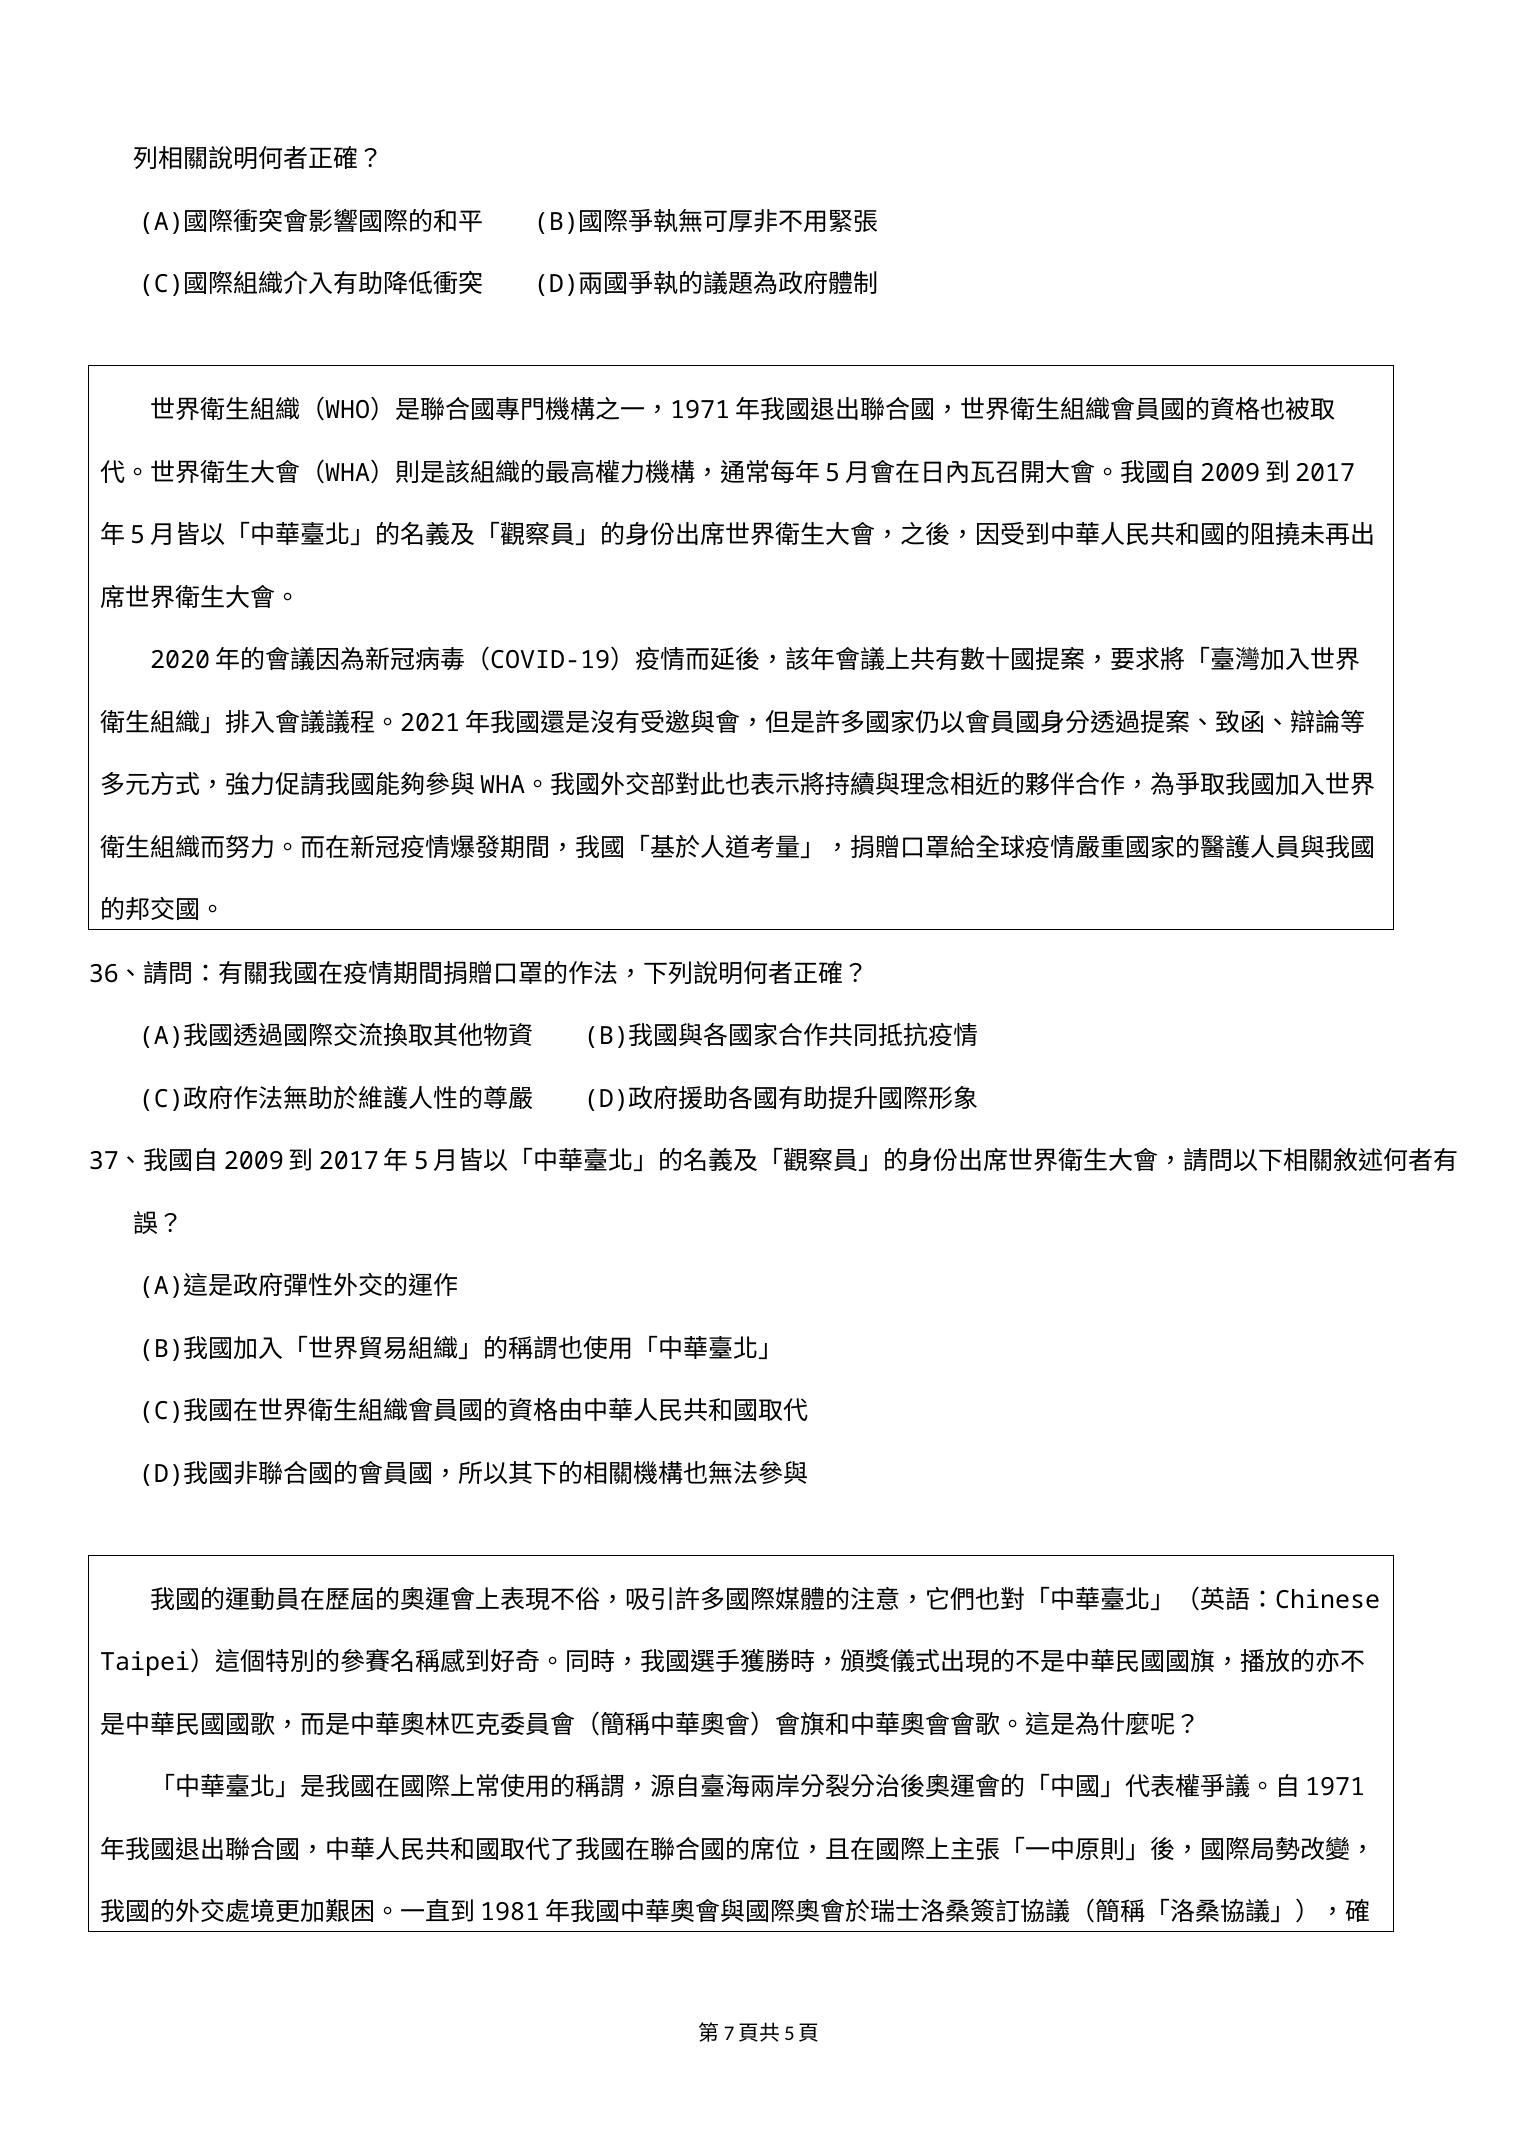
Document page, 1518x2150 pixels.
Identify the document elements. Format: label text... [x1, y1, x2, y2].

table_header 世界衛生組織（WHO）是聯合國專門機構之一，1971年我國退出聯合國，世界衛生組織會員國的資格也被取代。世界衛生大會（WHA）則是該組織的最高權力機構，通常每年5月會在日內瓦召開大會。我國自2009到2017年5月皆以「中華臺北」的名義及「觀察員」的身份出席世界衛生大會，之後，因受到中華人民共和國的阻撓未再出席世界衛生大會。 2020年的會議因為新冠病毒（COVID-19）疫情而延後，該年會議上共有數十國提案，要求將「臺灣加入世界衛生組織」排入會議議程。2021年我國還是沒有受邀與會，但是許多國家仍以會員國身分透過提案、致函、辯論等多元方式，強力促請我國能夠參與WHA。我國外交部對此也表示將持續與理念相近的夥伴合作，為爭取我國加入世界衛生組織而努力。而在新冠疫情爆發期間，我國「基於人道考量」，捐贈口罩給全球疫情嚴重國家的醫護人員與我國的邦交國。 [89, 366, 1393, 928]
text (D)我國非聯合國的會員國，所以其下的相關機構也無法參與 [89, 1429, 1429, 1492]
text 37、我國自2009到2017年5月皆以「中華臺北」的名義及「觀察員」的身份出席世界衛生大會，請問以下相關敘述何者有誤？ [89, 1117, 1462, 1242]
table_header 我國的運動員在歷屆的奧運會上表現不俗，吸引許多國際媒體的注意，它們也對「中華臺北」（英語：Chinese Taipei）這個特別的參賽名稱感到好奇。同時，我國選手獲勝時，頒獎儀式出現的不是中華民國國旗，播放的亦不是中華民國國歌，而是中華奧林匹克委員會（簡稱中華奧會）會旗和中華奧會會歌。這是為什麼呢？ 「中華臺北」是我國在國際上常使用的稱謂，源自臺海兩岸分裂分治後奧運會的「中國」代表權爭議。自1971年我國退出聯合國，中華人民共和國取代了我國在聯合國的席位，且在國際上主張「一中原則」後，國際局勢改變，我國的外交處境更加艱困。一直到1981年我國中華奧會與國際奧會於瑞士洛桑簽訂協議（簡稱「洛桑協議」），確 [89, 1556, 1393, 1931]
text (A)我國透過國際交流換取其他物資 (B)我國與各國家合作共同抵抗疫情 [89, 992, 1429, 1054]
text (C)我國在世界衛生組織會員國的資格由中華人民共和國取代 [89, 1367, 1429, 1429]
text (B)我國加入「世界貿易組織」的稱謂也使用「中華臺北」 [89, 1304, 1429, 1367]
text 列相關說明何者正確？ [89, 115, 1429, 177]
text (A)這是政府彈性外交的運作 [89, 1242, 1429, 1304]
text 36、請問：有關我國在疫情期間捐贈口罩的作法，下列說明何者正確？ [89, 929, 1429, 992]
text (A)國際衝突會影響國際的和平 (B)國際爭執無可厚非不用緊張 [89, 177, 1429, 240]
text (C)國際組織介入有助降低衝突 (D)兩國爭執的議題為政府體制 [89, 240, 1429, 302]
text (C)政府作法無助於維護人性的尊嚴 (D)政府援助各國有助提升國際形象 [89, 1054, 1429, 1117]
